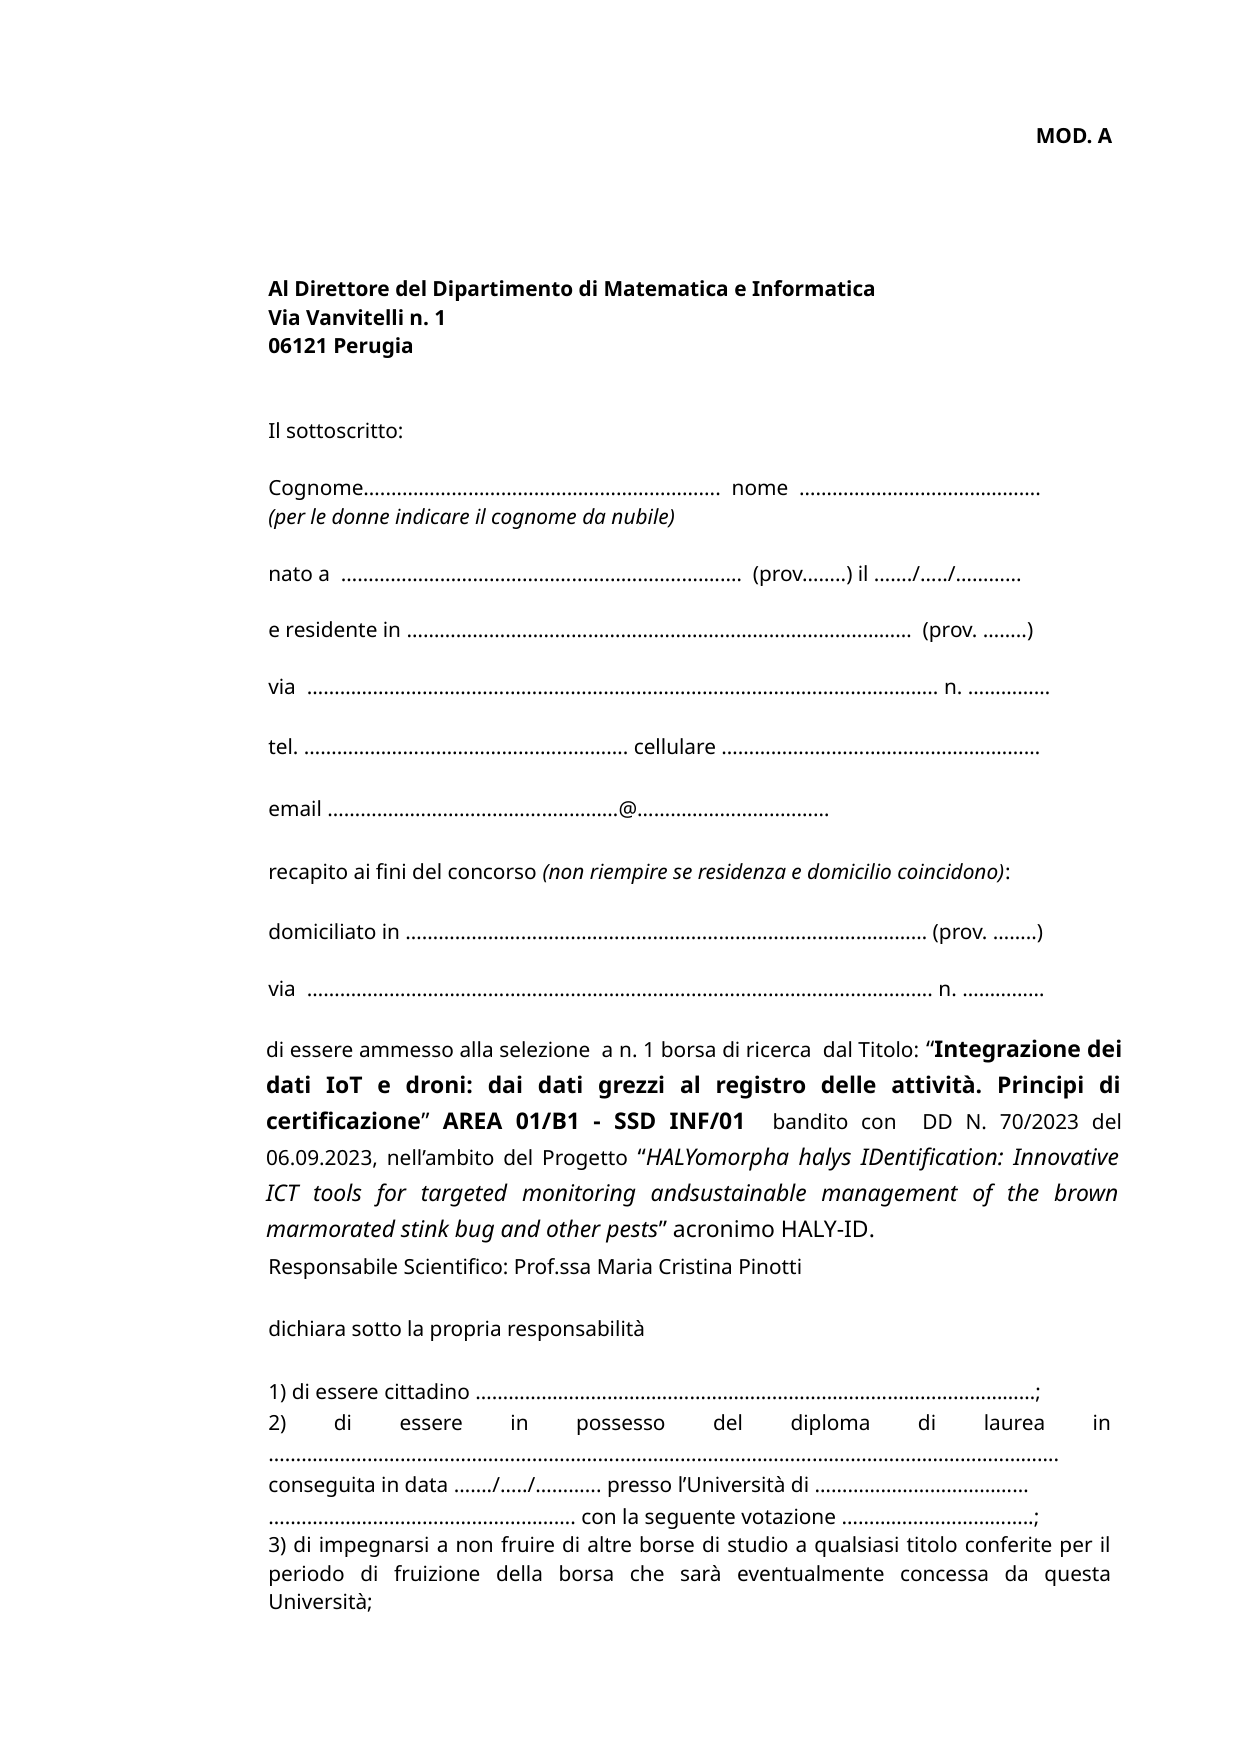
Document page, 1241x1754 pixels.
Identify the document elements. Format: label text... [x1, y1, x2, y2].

text 3) di impegnarsi a non fruire di altre borse di studio a qualsiasi titolo conferite per il periodo di fruizione della borsa che sarà eventualmente concessa da questa Università; [268, 1530, 1112, 1616]
text domiciliato in ………………………………………………………………………..………… (prov. ……..) [268, 917, 1112, 945]
text email ……………………………………..………@……………………..……… [268, 792, 1112, 823]
text e residente in ………………………………………………………………………..……… (prov. ……..) [268, 616, 1112, 644]
text via ……………………………………………………………………………………………..…….. n. …………… [268, 672, 1112, 701]
text Responsabile Scientifico: Prof.ssa Maria Cristina Pinotti [268, 1249, 1112, 1280]
text recapito ai fini del concorso (non riempire se residenza e domicilio coincidono): [268, 854, 1112, 886]
text ….……………………………………………. con la seguente votazione ……………………………..; [268, 1499, 1112, 1530]
text 1) di essere cittadino …………………………………………………………………………………………; [268, 1374, 1112, 1405]
text 2) di essere in possesso del diploma di laurea in ……………………………………………………………………………………………………………………..………. conseguita in data ……./…../………... presso l’Università di ………………………………… [268, 1405, 1112, 1499]
text via ……………………………………………………………………………………………..……. n. …………… [268, 974, 1112, 1002]
text nato a ……………………………………………………..……..… (prov……..) il ……./…../………... [268, 559, 1112, 587]
text Il sottoscritto: [268, 417, 1112, 445]
text 06121 Perugia [268, 331, 1112, 360]
text Via Vanvitelli n. 1 [268, 303, 1112, 331]
text di essere ammesso alla selezione a n. 1 borsa di ricerca dal Titolo: “Integrazione dei dati IoT e droni: dai dati grezzi al registro delle attività. Principi di certificazione” AREA 01/B1 - SSD INF/01 bandito con DD N. 70/2023 del 06.09.2023, nell’ambito del Progetto “HALYomorpha halys IDentification: Innovative ICT tools for targeted monitoring andsustainable management of the brown marmorated stink bug and other pests” acronimo HALY-ID. [266, 1033, 1122, 1244]
text (per le donne indicare il cognome da nubile) [268, 502, 1112, 530]
text tel. ………………………………………....………. cellulare ……………..…………………………..……… [268, 729, 1112, 761]
text MOD. A [268, 118, 1112, 149]
text Cognome….………………………………………………….... nome ………….…………………………. [268, 473, 1112, 502]
text Al Direttore del Dipartimento di Matematica e Informatica [268, 274, 1112, 303]
text dichiara sotto la propria responsabilità [268, 1312, 1112, 1343]
